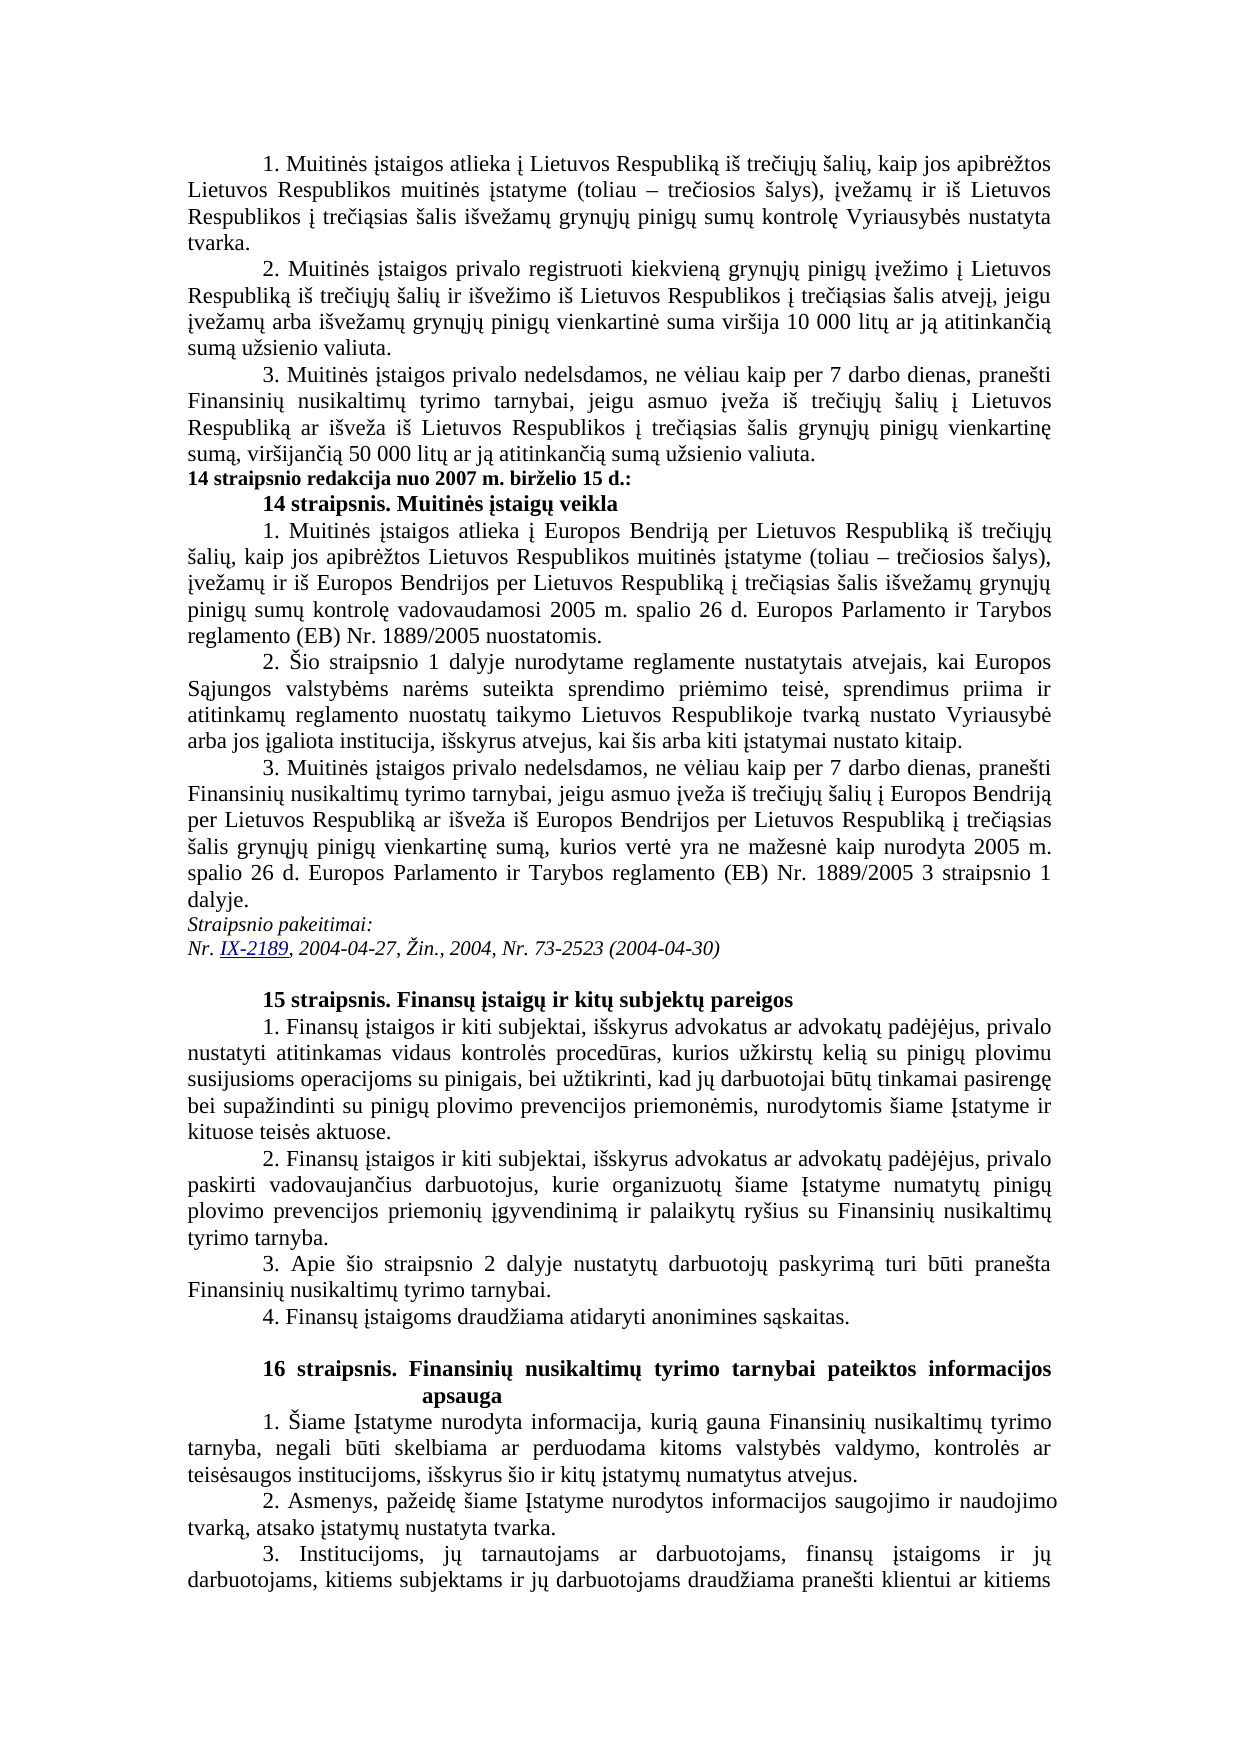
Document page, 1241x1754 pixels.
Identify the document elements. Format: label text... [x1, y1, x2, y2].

text 14 straipsnis. Muitinės įstaigų veikla [187, 490, 1053, 517]
text 14 straipsnio redakcija nuo 2007 m. birželio 15 d.: [187, 466, 1053, 490]
text 3. Muitinės įstaigos privalo nedelsdamos, ne vėliau kaip per 7 darbo dienas, pranešti Finansinių nusikaltimų tyrimo tarnybai, jeigu asmuo įveža iš trečiųjų šalių į Lietuvos Respubliką ar išveža iš Lietuvos Respublikos į trečiąsias šalis grynųjų pinigų vienkartinę sumą, viršijančią 50 000 litų ar ją atitinkančią sumą užsienio valiuta. [187, 361, 1053, 466]
text 1. Muitinės įstaigos atlieka į Lietuvos Respubliką iš trečiųjų šalių, kaip jos apibrėžtos Lietuvos Respublikos muitinės įstatyme (toliau – trečiosios šalys), įvežamų ir iš Lietuvos Respublikos į trečiąsias šalis išvežamų grynųjų pinigų sumų kontrolę Vyriausybės nustatyta tvarka. [187, 150, 1053, 255]
text 1. Muitinės įstaigos atlieka į Europos Bendriją per Lietuvos Respubliką iš trečiųjų šalių, kaip jos apibrėžtos Lietuvos Respublikos muitinės įstatyme (toliau – trečiosios šalys), įvežamų ir iš Europos Bendrijos per Lietuvos Respubliką į trečiąsias šalis išvežamų grynųjų pinigų sumų kontrolę vadovaudamosi 2005 m. spalio 26 d. Europos Parlamento ir Tarybos reglamento (EB) Nr. 1889/2005 nuostatomis. [187, 517, 1053, 648]
text 15 straipsnis. Finansų įstaigų ir kitų subjektų pareigos [262, 986, 1053, 1013]
text 2. Finansų įstaigos ir kiti subjektai, išskyrus advokatus ar advokatų padėjėjus, privalo paskirti vadovaujančius darbuotojus, kurie organizuotų šiame Įstatyme numatytų pinigų plovimo prevencijos priemonių įgyvendinimą ir palaikytų ryšius su Finansinių nusikaltimų tyrimo tarnyba. [187, 1144, 1053, 1250]
text 1. Šiame Įstatyme nurodyta informacija, kurią gauna Finansinių nusikaltimų tyrimo tarnyba, negali būti skelbiama ar perduodama kitoms valstybės valdymo, kontrolės ar teisėsaugos institucijoms, išskyrus šio ir kitų įstatymų numatytus atvejus. [187, 1408, 1053, 1487]
text 3. Muitinės įstaigos privalo nedelsdamos, ne vėliau kaip per 7 darbo dienas, pranešti Finansinių nusikaltimų tyrimo tarnybai, jeigu asmuo įveža iš trečiųjų šalių į Europos Bendriją per Lietuvos Respubliką ar išveža iš Europos Bendrijos per Lietuvos Respubliką į trečiąsias šalis grynųjų pinigų vienkartinę sumą, kurios vertė yra ne mažesnė kaip nurodyta 2005 m. spalio 26 d. Europos Parlamento ir Tarybos reglamento (EB) Nr. 1889/2005 3 straipsnio 1 dalyje. [187, 754, 1053, 912]
text 2. Šio straipsnio 1 dalyje nurodytame reglamente nustatytais atvejais, kai Europos Sąjungos valstybėms narėms suteikta sprendimo priėmimo teisė, sprendimus priima ir atitinkamų reglamento nuostatų taikymo Lietuvos Respublikoje tvarką nustato Vyriausybė arba jos įgaliota institucija, išskyrus atvejus, kai šis arba kiti įstatymai nustato kitaip. [187, 648, 1053, 754]
text Straipsnio pakeitimai: [187, 912, 1053, 936]
text 2. Muitinės įstaigos privalo registruoti kiekvieną grynųjų pinigų įvežimo į Lietuvos Respubliką iš trečiųjų šalių ir išvežimo iš Lietuvos Respublikos į trečiąsias šalis atvejį, jeigu įvežamų arba išvežamų grynųjų pinigų vienkartinė suma viršija 10 000 litų ar ją atitinkančią sumą užsienio valiuta. [187, 255, 1053, 361]
text 16 straipsnis. Finansinių nusikaltimų tyrimo tarnybai pateiktos informacijos apsauga [262, 1355, 1053, 1408]
text 1. Finansų įstaigos ir kiti subjektai, išskyrus advokatus ar advokatų padėjėjus, privalo nustatyti atitinkamas vidaus kontrolės procedūras, kurios užkirstų kelią su pinigų plovimu susijusioms operacijoms su pinigais, bei užtikrinti, kad jų darbuotojai būtų tinkamai pasirengę bei supažindinti su pinigų plovimo prevencijos priemonėmis, nurodytomis šiame Įstatyme ir kituose teisės aktuose. [187, 1013, 1053, 1144]
text 4. Finansų įstaigoms draudžiama atidaryti anonimines sąskaitas. [187, 1303, 1053, 1329]
text 3. Institucijoms, jų tarnautojams ar darbuotojams, finansų įstaigoms ir jų darbuotojams, kitiems subjektams ir jų darbuotojams draudžiama pranešti klientui ar kitiems [187, 1540, 1053, 1593]
text 3. Apie šio straipsnio 2 dalyje nustatytų darbuotojų paskyrimą turi būti pranešta Finansinių nusikaltimų tyrimo tarnybai. [187, 1250, 1053, 1303]
text 2. Asmenys, pažeidę šiame Įstatyme nurodytos informacijos saugojimo ir naudojimo tvarką, atsako įstatymų nustatyta tvarka. [187, 1487, 1059, 1540]
text Nr. IX-2189, 2004-04-27, Žin., 2004, Nr. 73-2523 (2004-04-30) [187, 936, 1053, 960]
